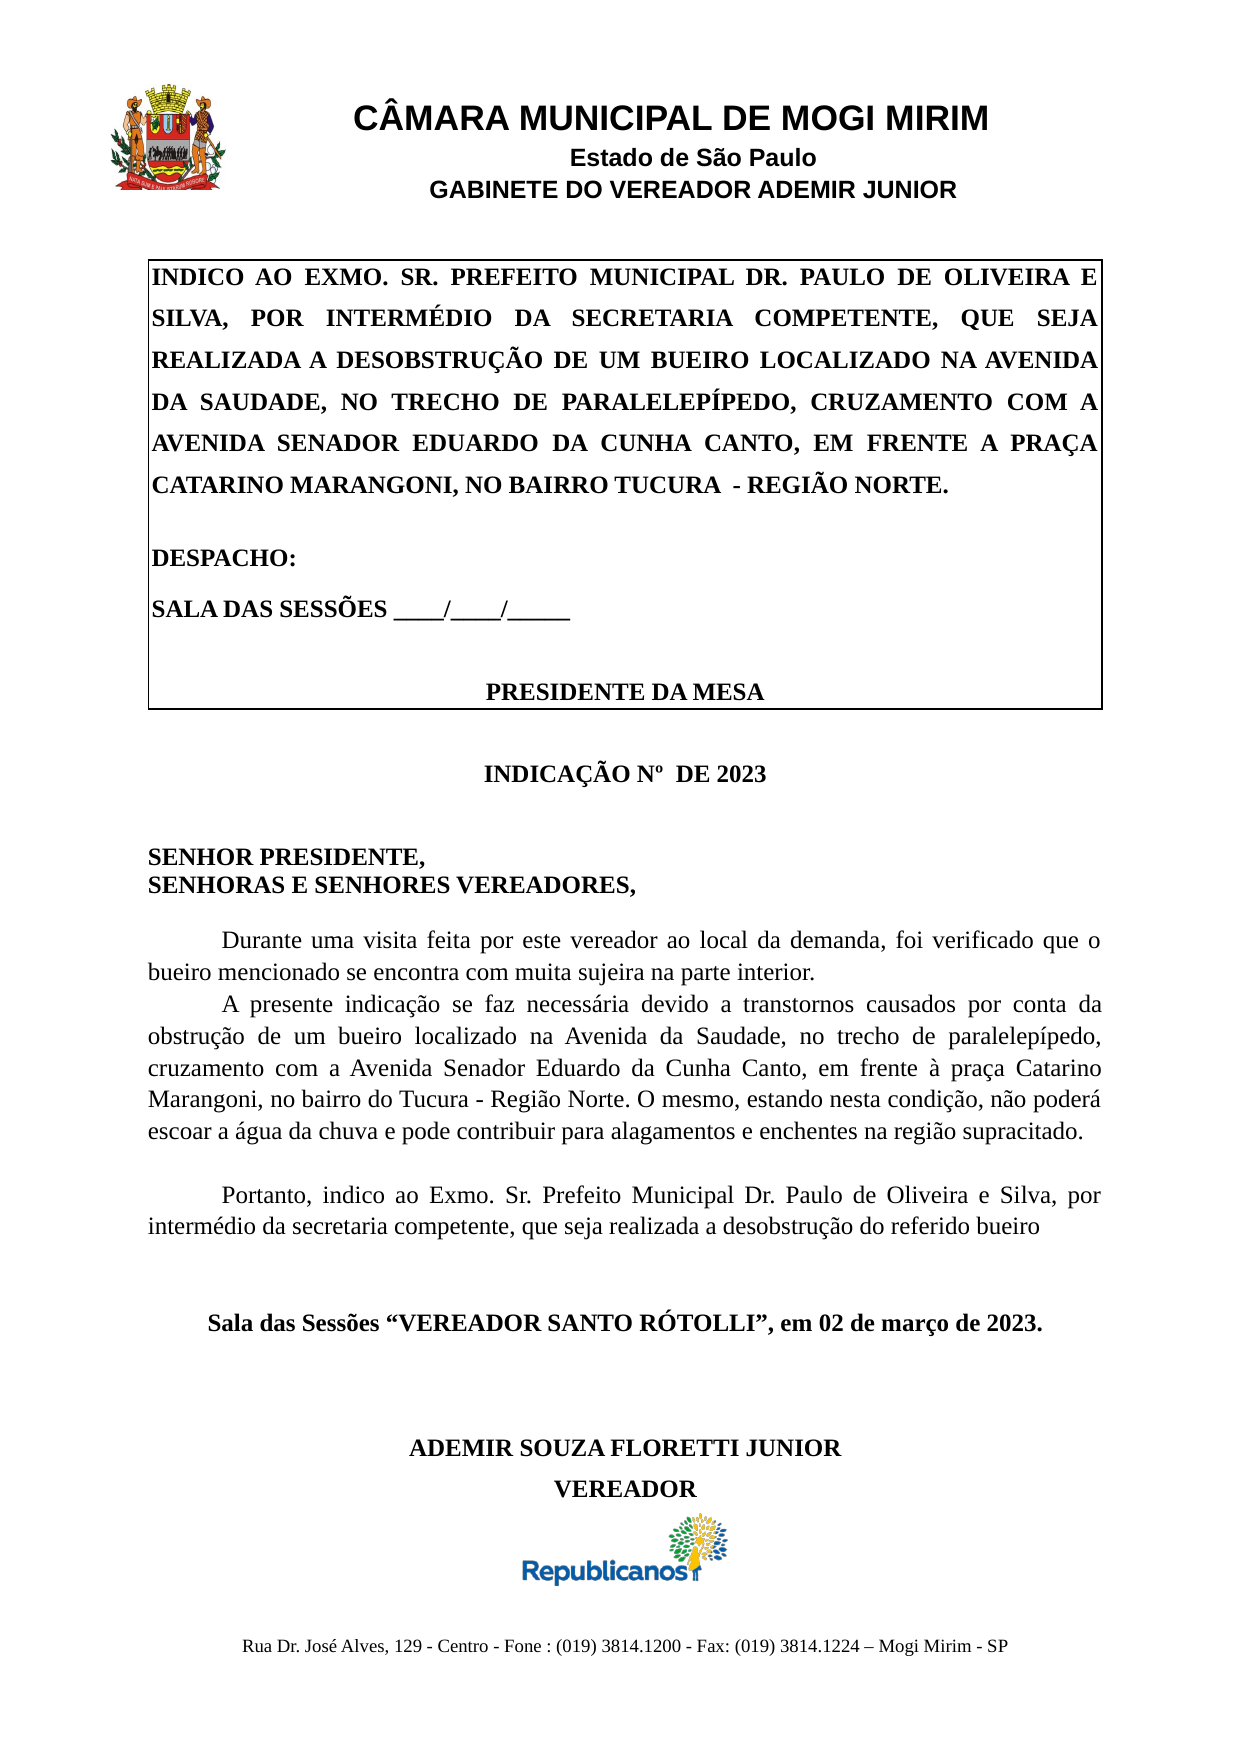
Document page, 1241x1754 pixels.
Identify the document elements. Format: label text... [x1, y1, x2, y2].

text A presente indicação se faz necessária devido a transtornos causados por conta da obstrução de um bueiro localizado na Avenida da Saudade, no trecho de paralelepípedo, cruzamento com a Avenida Senador Eduardo da Cunha Canto, em frente à praça Catarino Marangoni, no bairro do Tucura - Região Norte. O mesmo, estando nesta condição, não poderá escoar a água da chuva e pode contribuir para alagamentos e enchentes na região supracitado. [148, 990, 1103, 1145]
text ADEMIR SOUZA FLORETTI JUNIOR [148, 1434, 1103, 1461]
text SALA DAS SESSÕES ____/____/_____ [149, 591, 1101, 623]
picture [509, 1505, 741, 1591]
text Durante uma visita feita por este vereador ao local da demanda, foi verificado que o bueiro mencionado se encontra com muita sujeira na parte interior. [148, 927, 1103, 986]
text SENHOR PRESIDENTE, [148, 843, 1103, 871]
text Portanto, indico ao Exmo. Sr. Prefeito Municipal Dr. Paulo de Oliveira e Silva, por intermédio da secretaria competente, que seja realizada a desobstrução do referido bueiro [148, 1181, 1103, 1240]
text VEREADOR [148, 1475, 1103, 1503]
text INDICO AO EXMO. SR. PREFEITO MUNICIPAL DR. PAULO DE OLIVEIRA E SILVA, POR INTERMÉDIO DA SECRETARIA COMPETENTE, QUE SEJA REALIZADA A DESOBSTRUÇÃO DE UM BUEIRO LOCALIZADO NA AVENIDA DA SAUDADE, NO TRECHO DE PARALELEPÍPEDO, CRUZAMENTO COM A AVENIDA SENADOR EDUARDO DA CUNHA CANTO, EM FRENTE A PRAÇA CATARINO MARANGONI, NO BAIRRO TUCURA - REGIÃO NORTE. [149, 261, 1101, 498]
text INDICAÇÃO Nº DE 2023 [148, 760, 1103, 788]
text Sala das Sessões “VEREADOR SANTO RÓTOLLI”, em 02 de março de 2023. [148, 1309, 1103, 1337]
picture [110, 84, 226, 190]
text DESPACHO: [149, 541, 1101, 572]
text SENHORAS E SENHORES VEREADORES, [148, 871, 1103, 899]
text PRESIDENTE DA MESA [149, 674, 1101, 708]
